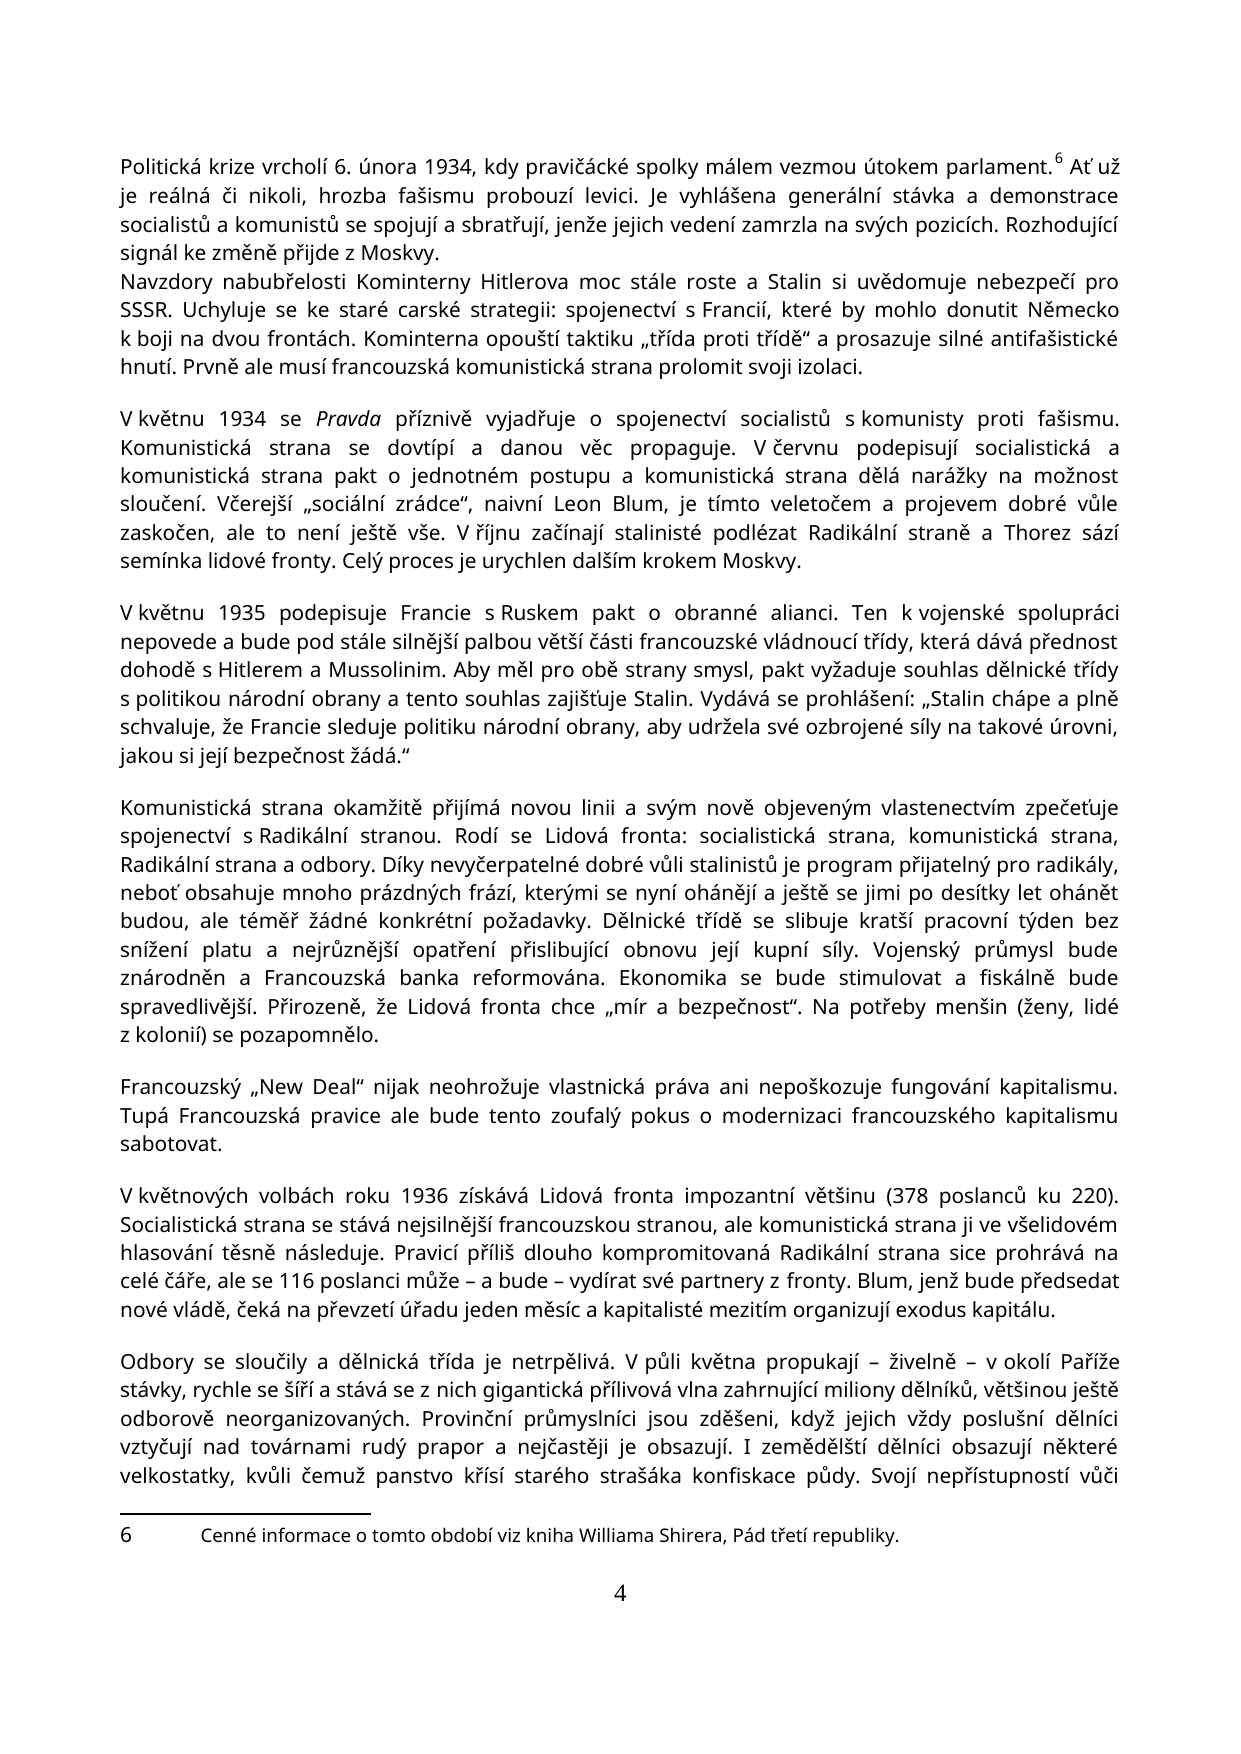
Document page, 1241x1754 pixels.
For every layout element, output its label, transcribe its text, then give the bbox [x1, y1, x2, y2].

text V květnu 1935 podepisuje Francie s Ruskem pakt o obranné alianci. Ten k vojenské spolupráci nepovede a bude pod stále silnější palbou větší části francouzské vládnoucí třídy, která dává přednost dohodě s Hitlerem a Mussolinim. Aby měl pro obě strany smysl, pakt vyžaduje souhlas dělnické třídy s politikou národní obrany a tento souhlas zajišťuje Stalin. Vydává se prohlášení: „Stalin chápe a plně schvaluje, že Francie sleduje politiku národní obrany, aby udržela své ozbrojené síly na takové úrovni, jakou si její bezpečnost žádá.“ [120, 598, 1120, 769]
text V květnových volbách roku 1936 získává Lidová fronta impozantní většinu (378 poslanců ku 220). Socialistická strana se stává nejsilnější francouzskou stranou, ale komunistická strana ji ve všelidovém hlasování těsně následuje. Pravicí příliš dlouho kompromitovaná Radikální strana sice prohrává na celé čáře, ale se 116 poslanci může – a bude – vydírat své partnery z fronty. Blum, jenž bude předsedat nové vládě, čeká na převzetí úřadu jeden měsíc a kapitalisté mezitím organizují exodus kapitálu. [120, 1181, 1120, 1323]
text Politická krize vrcholí 6. února 1934, kdy pravičácké spolky málem vezmou útokem parlament. Ať už je reálná či nikoli, hrozba fašismu probouzí levici. Je vyhlášena generální stávka a demonstrace socialistů a komunistů se spojují a sbratřují, jenže jejich vedení zamrzla na svých pozicích. Rozhodující signál ke změně přijde z Moskvy. [120, 147, 1120, 267]
text V květnu 1934 se Pravda příznivě vyjadřuje o spojenectví socialistů s komunisty proti fašismu. Komunistická strana se dovtípí a danou věc propaguje. V červnu podepisují socialistická a komunistická strana pakt o jednotném postupu a komunistická strana dělá narážky na možnost sloučení. Včerejší „sociální zrádce“, naivní Leon Blum, je tímto veletočem a projevem dobré vůle zaskočen, ale to není ještě vše. V říjnu začínají stalinisté podlézat Radikální straně a Thorez sází semínka lidové fronty. Celý proces je urychlen dalším krokem Moskvy. [120, 404, 1120, 575]
text Cenné informace o tomto období viz kniha Williama Shirera, Pád třetí republiky. [120, 1520, 1120, 1548]
text Odbory se sloučily a dělnická třída je netrpělivá. V půli května propukají – živelně – v okolí Paříže stávky, rychle se šíří a stává se z nich gigantická přílivová vlna zahrnující miliony dělníků, většinou ještě odborově neorganizovaných. Provinční průmyslníci jsou zděšeni, když jejich vždy poslušní dělníci vztyčují nad továrnami rudý prapor a nejčastěji je obsazují. I zemědělští dělníci obsazují některé velkostatky, kvůli čemuž panstvo křísí starého strašáka konfiskace půdy. Svojí nepřístupností vůči [120, 1347, 1120, 1489]
text Navzdory nabubřelosti Kominterny Hitlerova moc stále roste a Stalin si uvědomuje nebezpečí pro SSSR. Uchyluje se ke staré carské strategii: spojenectví s Francií, které by mohlo donutit Německo k boji na dvou frontách. Kominterna opouští taktiku „třída proti třídě“ a prosazuje silné antifašistické hnutí. Prvně ale musí francouzská komunistická strana prolomit svoji izolaci. [120, 267, 1120, 381]
text Francouzský „New Deal“ nijak neohrožuje vlastnická práva ani nepoškozuje fungování kapitalismu. Tupá Francouzská pravice ale bude tento zoufalý pokus o modernizaci francouzského kapitalismu sabotovat. [120, 1072, 1120, 1158]
text Komunistická strana okamžitě přijímá novou linii a svým nově objeveným vlastenectvím zpečeťuje spojenectví s Radikální stranou. Rodí se Lidová fronta: socialistická strana, komunistická strana, Radikální strana a odbory. Díky nevyčerpatelné dobré vůli stalinistů je program přijatelný pro radikály, neboť obsahuje mnoho prázdných frází, kterými se nyní ohánějí a ještě se jimi po desítky let ohánět budou, ale téměř žádné konkrétní požadavky. Dělnické třídě se slibuje kratší pracovní týden bez snížení platu a nejrůznější opatření přislibující obnovu její kupní síly. Vojenský průmysl bude znárodněn a Francouzská banka reformována. Ekonomika se bude stimulovat a fiskálně bude spravedlivější. Přirozeně, že Lidová fronta chce „mír a bezpečnost“. Na potřeby menšin (ženy, lidé z kolonií) se pozapomnělo. [120, 793, 1120, 1049]
